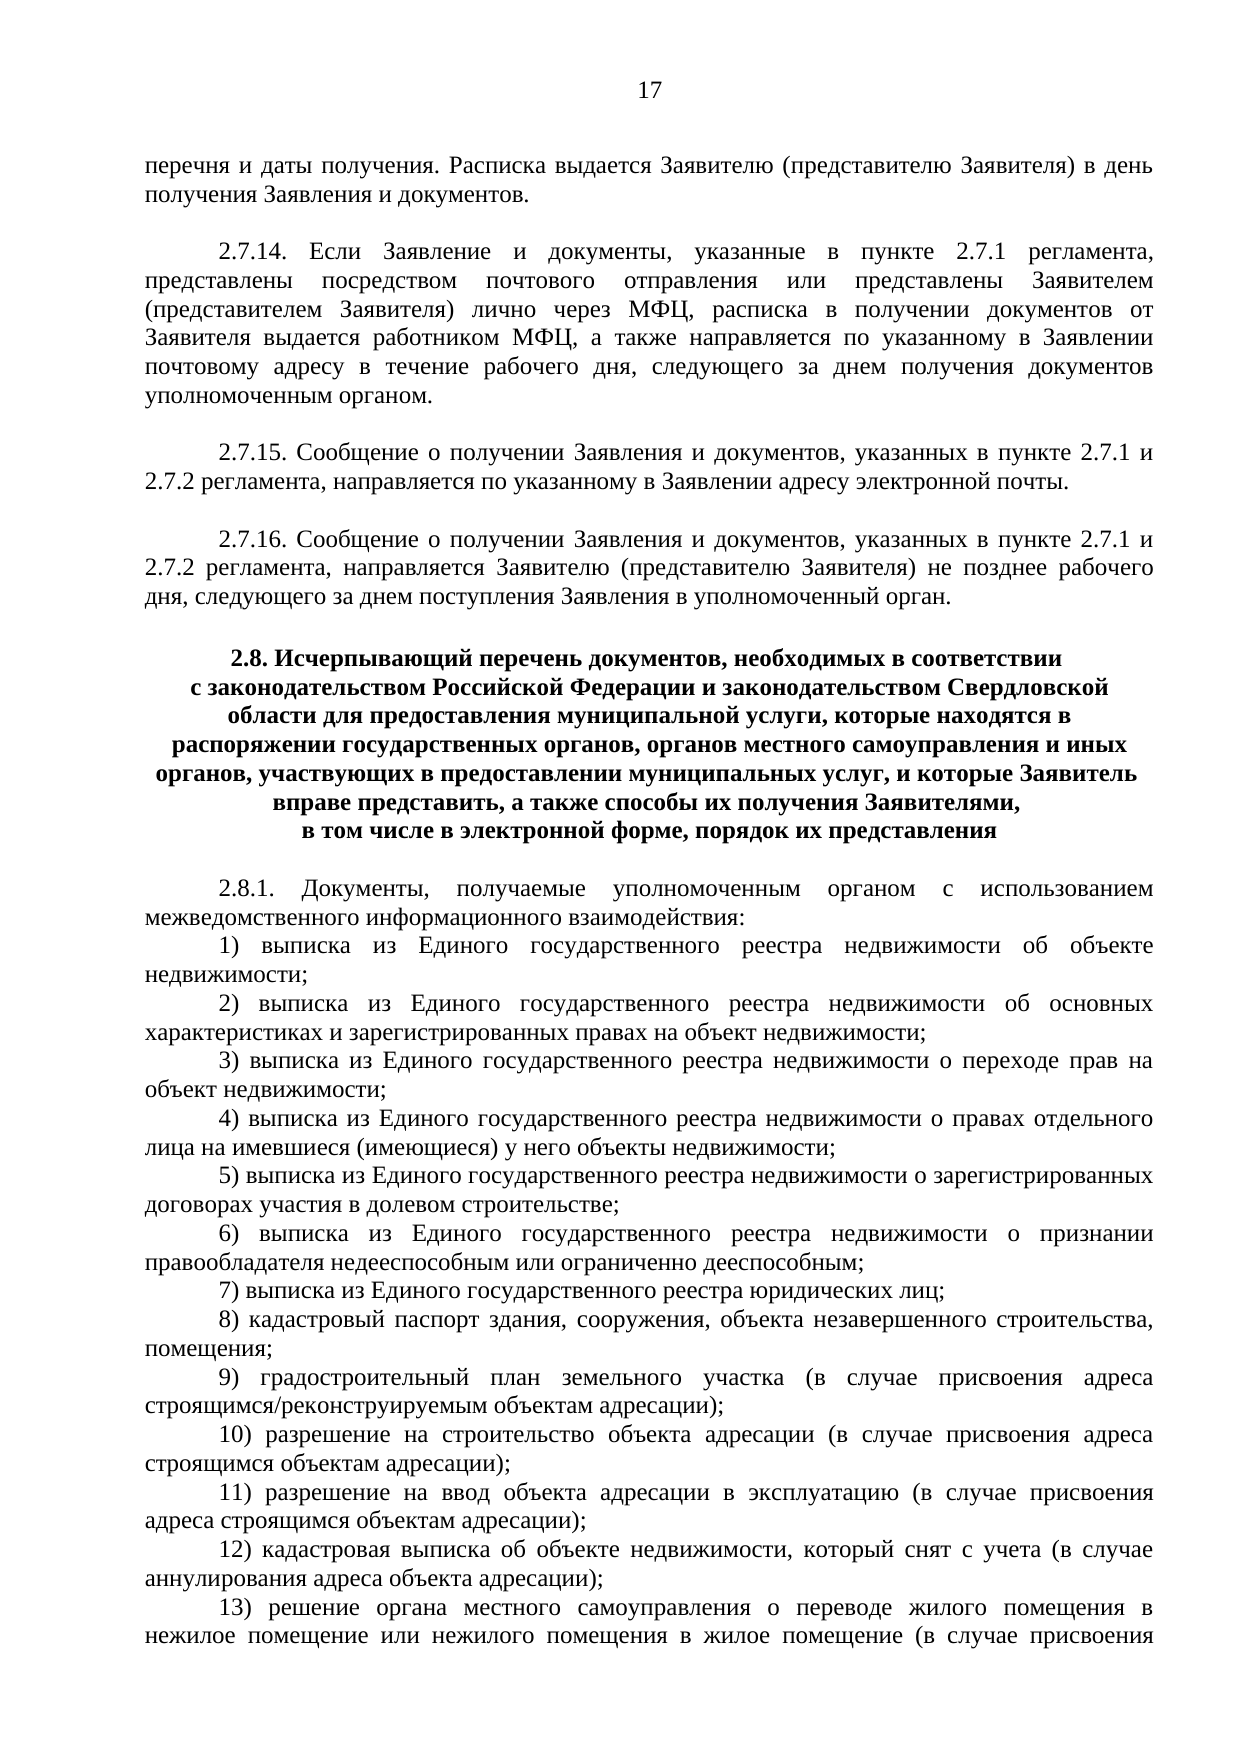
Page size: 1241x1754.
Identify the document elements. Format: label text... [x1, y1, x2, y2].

text 4) выписка из Единого государственного реестра недвижимости о правах отдельного лица на имевшиеся (имеющиеся) у него объекты недвижимости; [144, 1103, 1154, 1160]
text 9) градостроительный план земельного участка (в случае присвоения адреса строящимся/реконструируемым объектам адресации); [144, 1362, 1154, 1419]
text перечня и даты получения. Расписка выдается Заявителю (представителю Заявителя) в день получения Заявления и документов. [144, 150, 1154, 207]
text 7) выписка из Единого государственного реестра юридических лиц; [144, 1275, 1154, 1304]
text 2.7.14. Если Заявление и документы, указанные в пункте 2.7.1 регламента, представлены посредством почтового отправления или представлены Заявителем (представителем Заявителя) лично через МФЦ, расписка в получении документов от Заявителя выдается работником МФЦ, а также направляется по указанному в Заявлении почтовому адресу в течение рабочего дня, следующего за днем получения документов уполномоченным органом. [144, 236, 1154, 409]
text 5) выписка из Единого государственного реестра недвижимости о зарегистрированных договорах участия в долевом строительстве; [144, 1160, 1154, 1218]
text 3) выписка из Единого государственного реестра недвижимости о переходе прав на объект недвижимости; [144, 1045, 1154, 1103]
text 11) разрешение на ввод объекта адресации в эксплуатацию (в случае присвоения адреса строящимся объектам адресации); [144, 1477, 1154, 1534]
subtitle 2.8. Исчерпывающий перечень документов, необходимых в соответствии с законодательством Российской Федерации и законодательством Свердловской области для предоставления муниципальной услуги, которые находятся в распоряжении государственных органов, органов местного самоуправления и иных органов, участвующих в предоставлении муниципальных услуг, и которые Заявитель вправе представить, а также способы их получения Заявителями, в том числе в электронной форме, порядок их представления [144, 643, 1154, 844]
text 12) кадастровая выписка об объекте недвижимости, который снят с учета (в случае аннулирования адреса объекта адресации); [144, 1534, 1154, 1592]
text 2.7.16. Сообщение о получении Заявления и документов, указанных в пункте 2.7.1 и 2.7.2 регламента, направляется Заявителю (представителю Заявителя) не позднее рабочего дня, следующего за днем поступления Заявления в уполномоченный орган. [144, 524, 1154, 610]
text 6) выписка из Единого государственного реестра недвижимости о признании правообладателя недееспособным или ограниченно дееспособным; [144, 1218, 1154, 1275]
text 8) кадастровый паспорт здания, сооружения, объекта незавершенного строительства, помещения; [144, 1304, 1154, 1362]
text 10) разрешение на строительство объекта адресации (в случае присвоения адреса строящимся объектам адресации); [144, 1419, 1154, 1477]
text 2) выписка из Единого государственного реестра недвижимости об основных характеристиках и зарегистрированных правах на объект недвижимости; [144, 988, 1154, 1045]
text 2.8.1. Документы, получаемые уполномоченным органом с использованием межведомственного информационного взаимодействия: [144, 873, 1154, 930]
text 1) выписка из Единого государственного реестра недвижимости об объекте недвижимости; [144, 930, 1154, 988]
text 13) решение органа местного самоуправления о переводе жилого помещения в нежилое помещение или нежилого помещения в жилое помещение (в случае присвоения [144, 1592, 1154, 1649]
text 2.7.15. Сообщение о получении Заявления и документов, указанных в пункте 2.7.1 и 2.7.2 регламента, направляется по указанному в Заявлении адресу электронной почты. [144, 437, 1154, 495]
